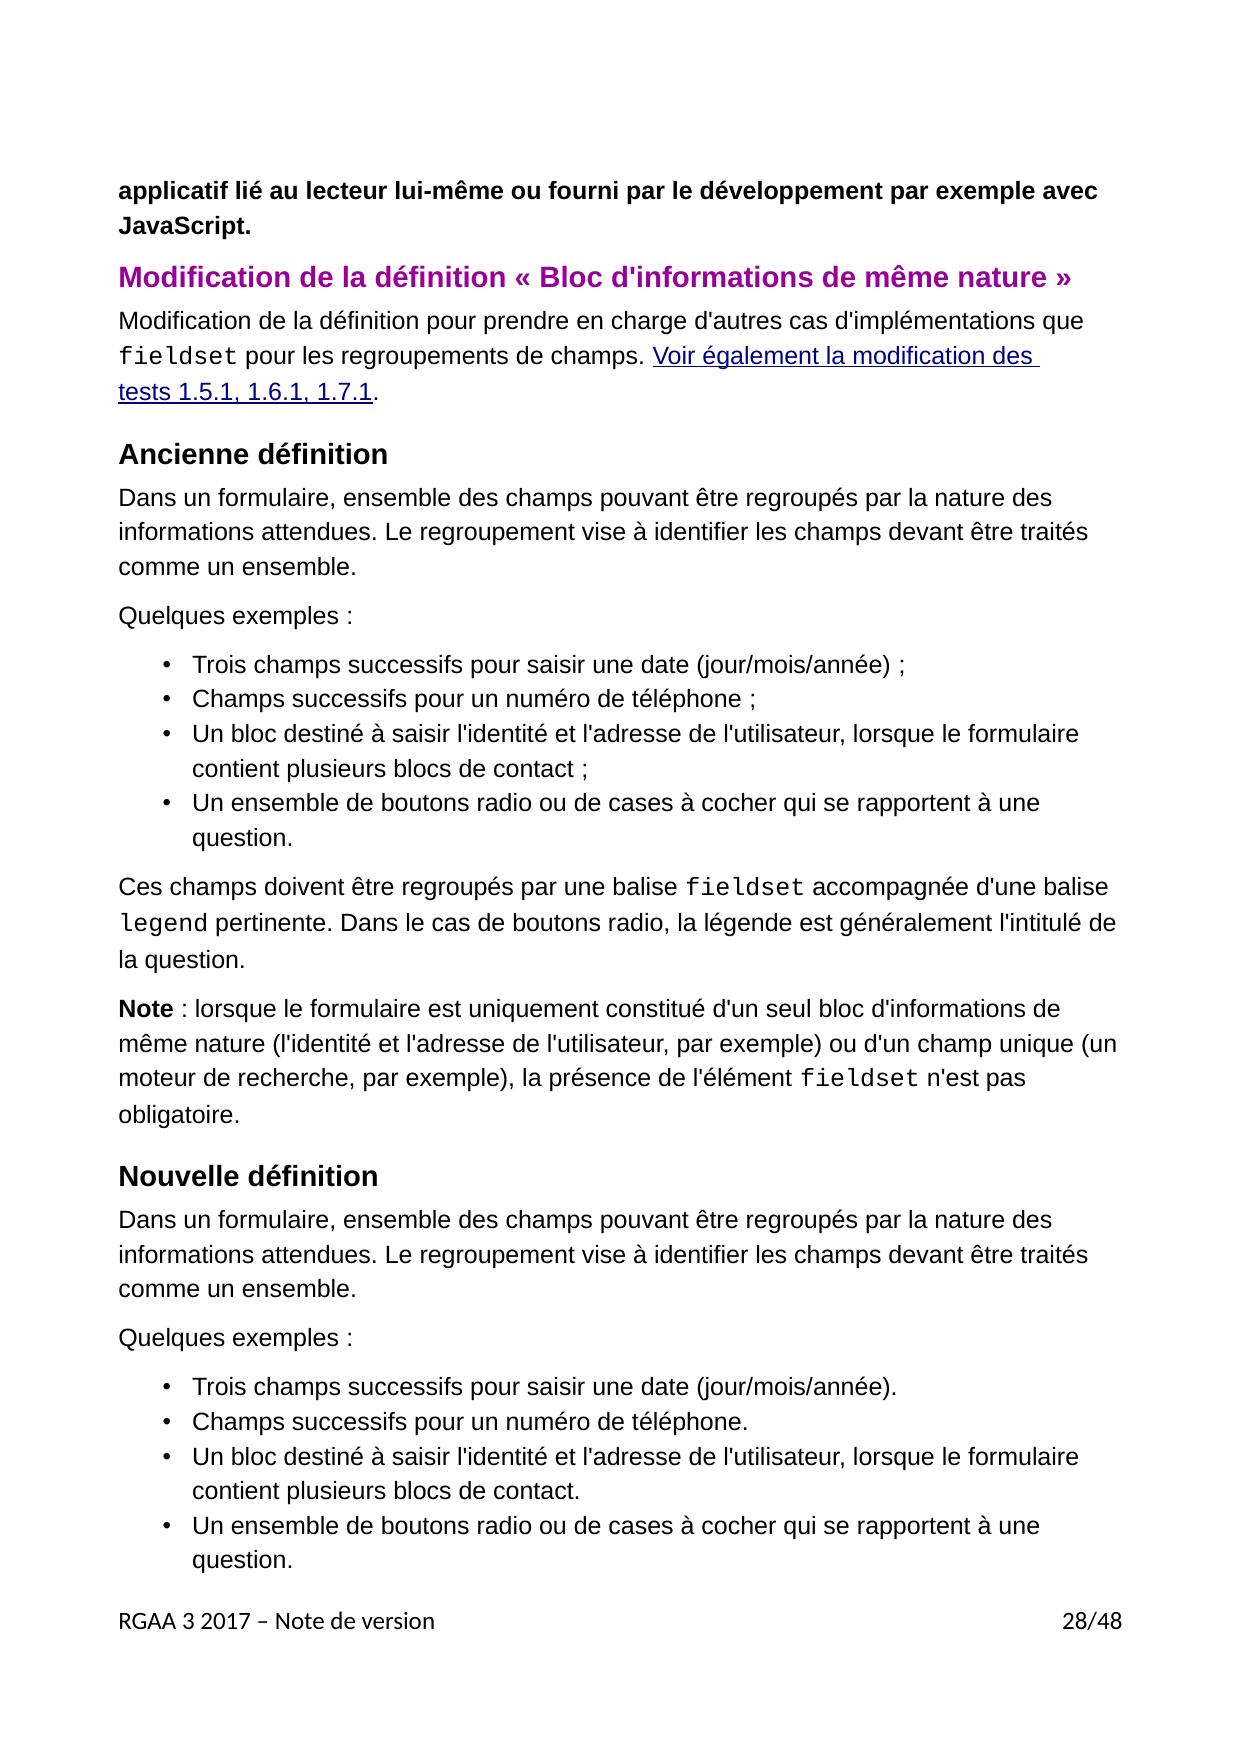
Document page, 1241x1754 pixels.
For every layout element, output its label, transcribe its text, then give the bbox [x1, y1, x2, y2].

list Champs successifs pour un numéro de téléphone ; [162, 684, 1122, 713]
text Modification de la définition pour prendre en charge d'autres cas d'implémentations que fieldset pour les regroupements de champs. Voir également la modification des tests 1.5.1, 1.6.1, 1.7.1. [118, 306, 1122, 406]
subtitle Nouvelle définition [118, 1159, 1122, 1193]
list Un bloc destiné à saisir l'identité et l'adresse de l'utilisateur, lorsque le formulaire contient plusieurs blocs de contact. [162, 1442, 1122, 1505]
list Champs successifs pour un numéro de téléphone. [162, 1407, 1122, 1436]
text Note : lorsque le formulaire est uniquement constitué d'un seul bloc d'informations de même nature (l'identité et l'adresse de l'utilisateur, par exemple) ou d'un champ unique (un moteur de recherche, par exemple), la présence de l'élément fieldset n'est pas obligatoire. [118, 994, 1122, 1128]
text Dans un formulaire, ensemble des champs pouvant être regroupés par la nature des informations attendues. Le regroupement vise à identifier les champs devant être traités comme un ensemble. [118, 1205, 1122, 1303]
text Quelques exemples : [118, 1323, 1122, 1352]
list Un bloc destiné à saisir l'identité et l'adresse de l'utilisateur, lorsque le formulaire contient plusieurs blocs de contact ; [162, 719, 1122, 782]
list Un ensemble de boutons radio ou de cases à cocher qui se rapportent à une question. [162, 788, 1122, 851]
subtitle Modification de la définition « Bloc d'informations de même nature » [118, 260, 1122, 294]
text Dans un formulaire, ensemble des champs pouvant être regroupés par la nature des informations attendues. Le regroupement vise à identifier les champs devant être traités comme un ensemble. [118, 483, 1122, 581]
list Trois champs successifs pour saisir une date (jour/mois/année). [162, 1372, 1122, 1401]
list Trois champs successifs pour saisir une date (jour/mois/année) ; [162, 650, 1122, 679]
text Quelques exemples : [118, 601, 1122, 629]
text applicatif lié au lecteur lui-même ou fourni par le développement par exemple avec JavaScript. [118, 176, 1122, 239]
subtitle Ancienne définition [118, 437, 1122, 470]
list Un ensemble de boutons radio ou de cases à cocher qui se rapportent à une question. [162, 1511, 1122, 1574]
text Ces champs doivent être regroupés par une balise fieldset accompagnée d'une balise legend pertinente. Dans le cas de boutons radio, la légende est généralement l'intitulé de la question. [118, 872, 1122, 974]
